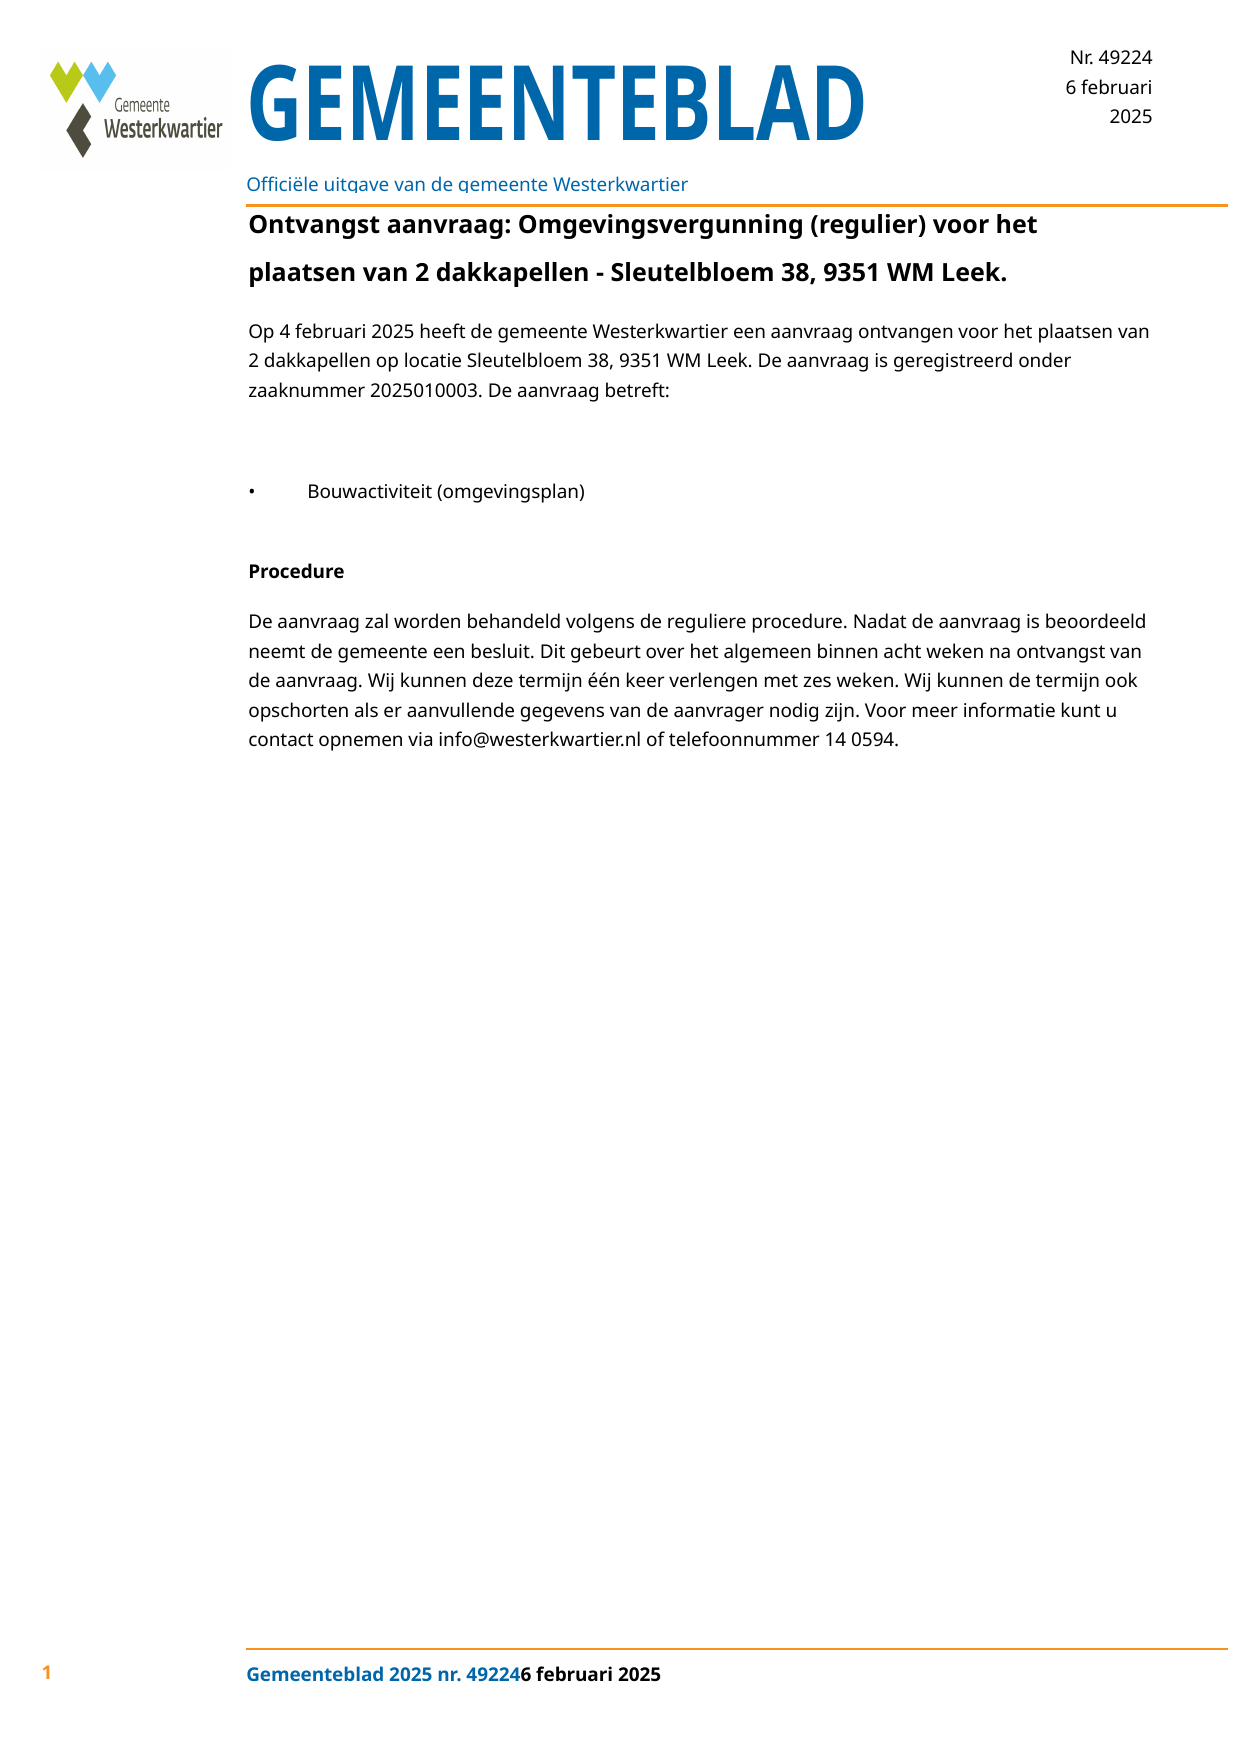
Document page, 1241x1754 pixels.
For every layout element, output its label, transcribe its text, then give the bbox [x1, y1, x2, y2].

text Op 4 februari 2025 heeft de gemeente Westerkwartier een aanvraag ontvangen voor het plaatsen van 2 dakkapellen op locatie Sleutelbloem 38, 9351 WM Leek. De aanvraag is geregistreerd onder zaaknummer 2025010003. De aanvraag betreft: [248, 318, 1152, 403]
picture [41, 47, 231, 172]
text Procedure [248, 558, 1152, 584]
text Ontvangst aanvraag: Omgevingsvergunning (regulier) voor het plaatsen van 2 dakkapellen - Sleutelbloem 38, 9351 WM Leek. [248, 207, 1152, 288]
list Bouwactiviteit (omgevingsplan) [248, 478, 1152, 504]
text De aanvraag zal worden behandeld volgens de reguliere procedure. Nadat de aanvraag is beoordeeld neemt de gemeente een besluit. Dit gebeurt over het algemeen binnen acht weken na ontvangst van de aanvraag. Wij kunnen deze termijn één keer verlengen met zes weken. Wij kunnen de termijn ook opschorten als er aanvullende gegevens van de aanvrager nodig zijn. Voor meer informatie kunt u contact opnemen via info@westerkwartier.nl of telefoonnummer 14 0594. [248, 608, 1152, 752]
